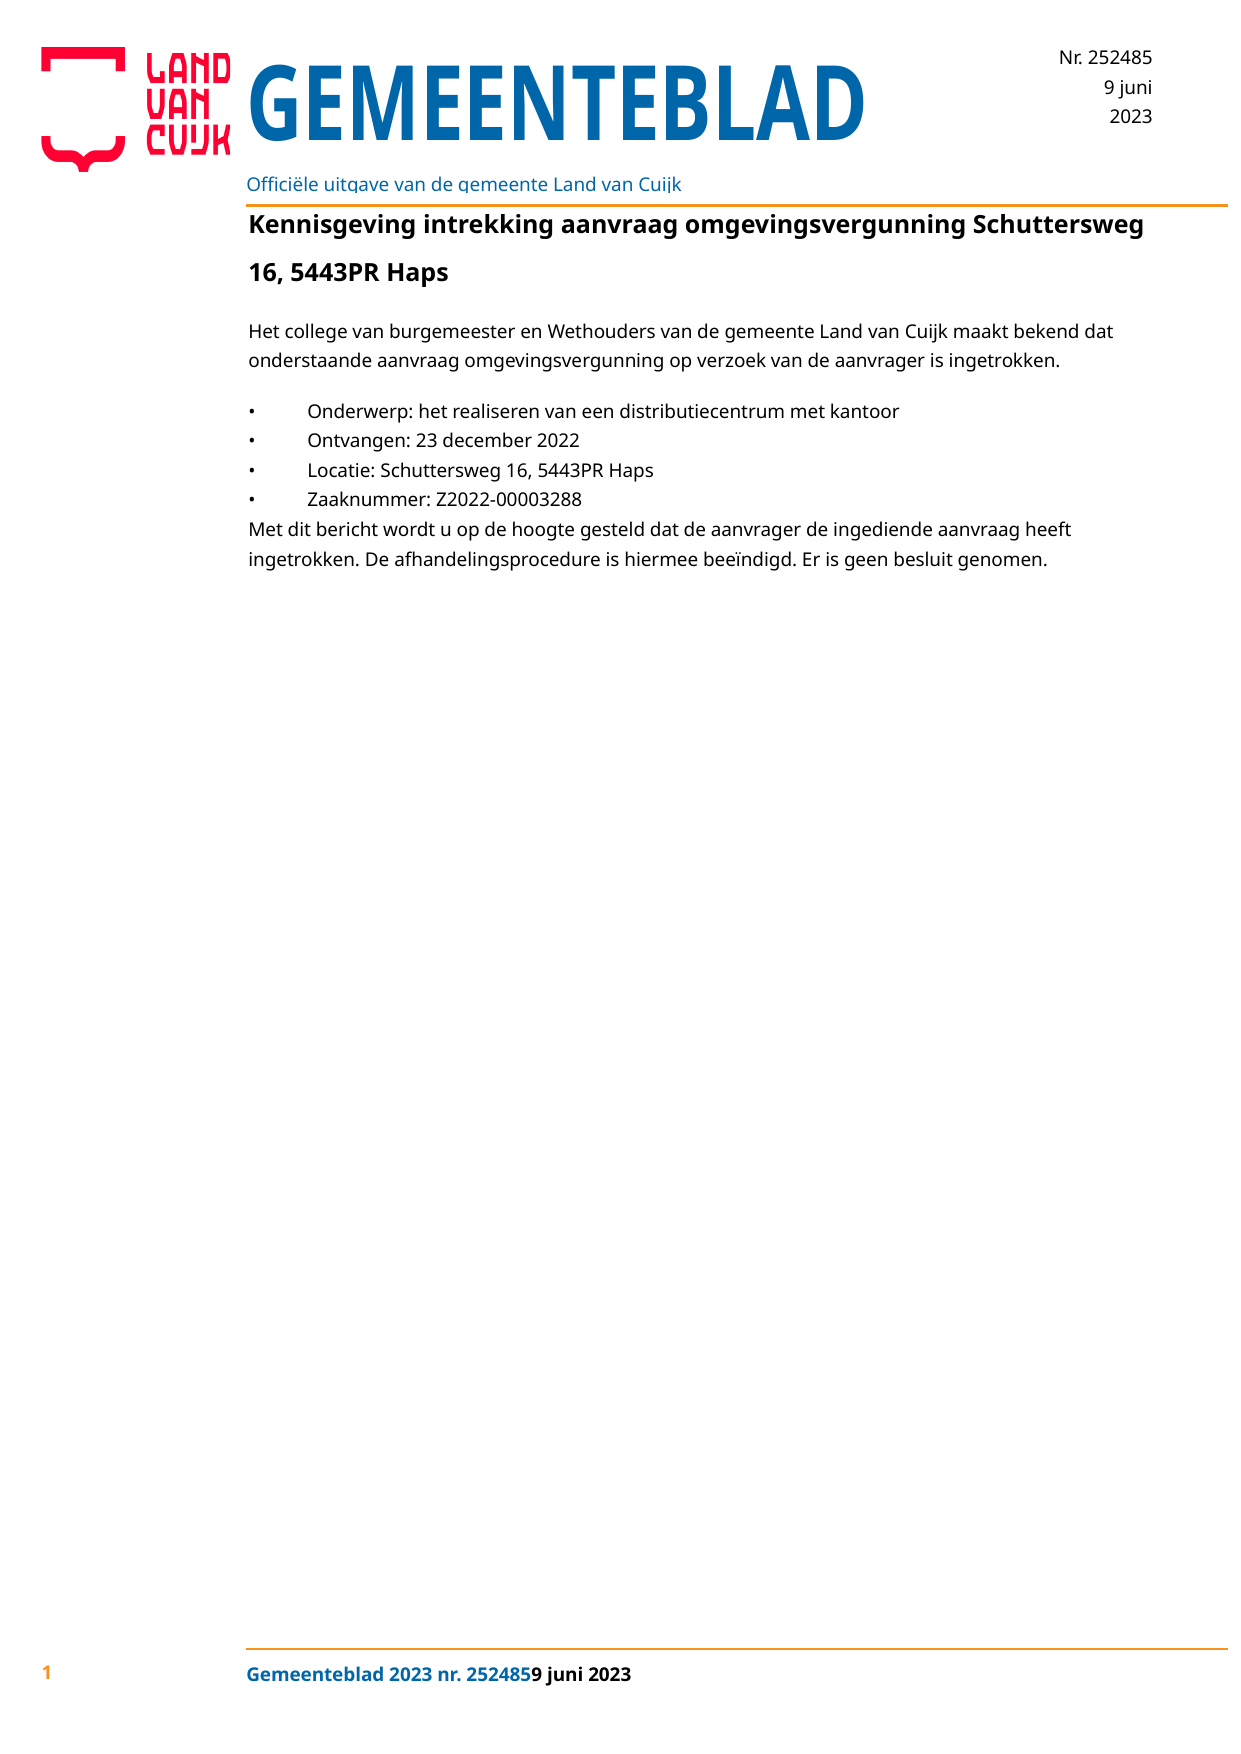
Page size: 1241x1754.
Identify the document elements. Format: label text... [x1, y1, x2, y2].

list Ontvangen: 23 december 2022 [248, 427, 1152, 453]
picture [41, 47, 231, 172]
text Met dit bericht wordt u op de hoogte gesteld dat de aanvrager de ingediende aanvraag heeft ingetrokken. De afhandelingsprocedure is hiermee beeïndigd. Er is geen besluit genomen. [248, 516, 1152, 572]
list Locatie: Schuttersweg 16, 5443PR Haps [248, 457, 1152, 483]
text Het college van burgemeester en Wethouders van de gemeente Land van Cuijk maakt bekend dat onderstaande aanvraag omgevingsvergunning op verzoek van de aanvrager is ingetrokken. [248, 318, 1152, 373]
list Onderwerp: het realiseren van een distributiecentrum met kantoor [248, 398, 1152, 424]
text Kennisgeving intrekking aanvraag omgevingsvergunning Schuttersweg 16, 5443PR Haps [248, 207, 1152, 288]
list Zaaknummer: Z2022-00003288 [248, 487, 1152, 512]
